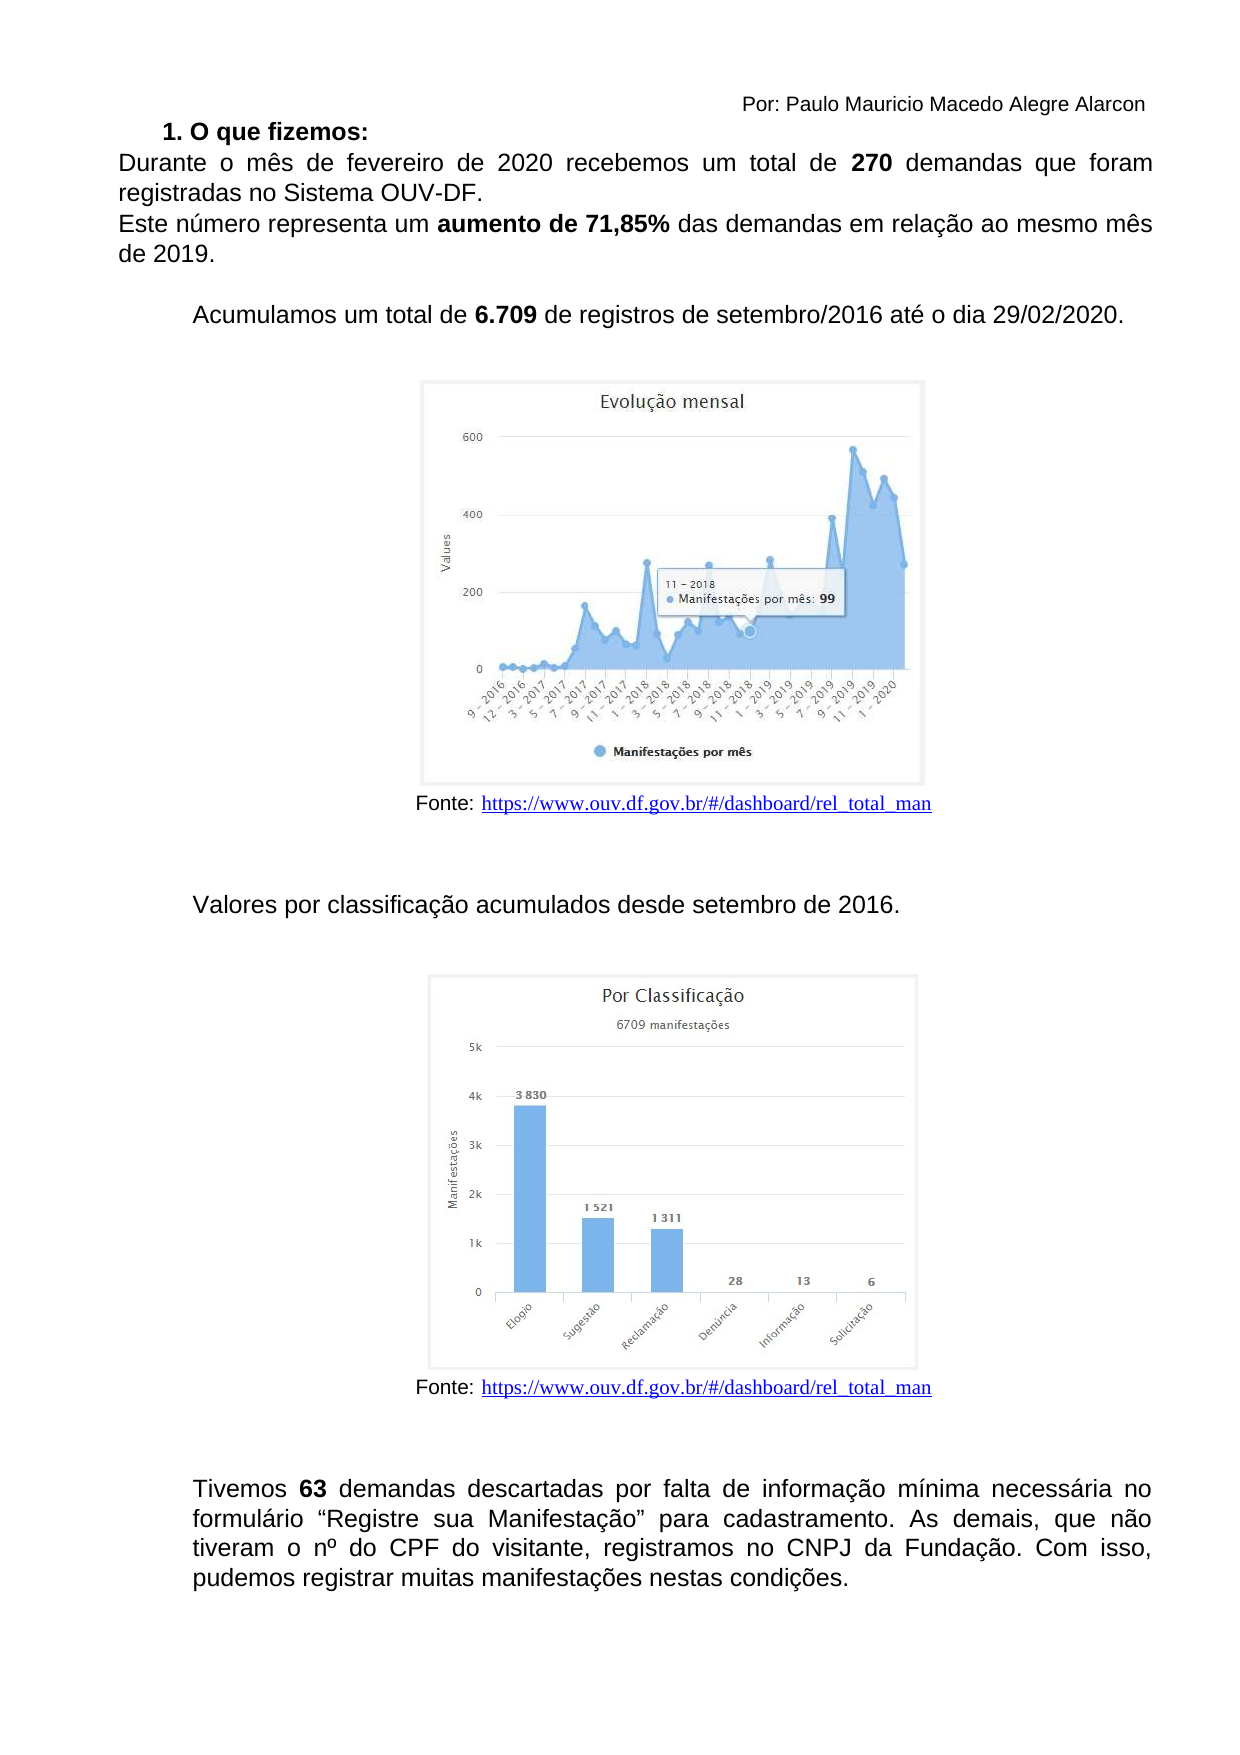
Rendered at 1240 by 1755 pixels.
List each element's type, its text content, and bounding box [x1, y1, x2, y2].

text Valores por classificação acumulados desde setembro de 2016. [192, 890, 1153, 918]
text Fonte: https://www.ouv.df.gov.br/#/dashboard/rel_total_man [415, 1371, 1239, 1400]
text Acumulamos um total de 6.709 de registros de setembro/2016 até o dia 29/02/2020. [192, 300, 1153, 328]
text Este número representa um aumento de 71,85% das demandas em relação ao mesmo mês de 2019. [118, 209, 1153, 267]
text Por: Paulo Mauricio Macedo Alegre Alarcon [118, 92, 1152, 116]
text Tivemos 63 demandas descartadas por falta de informação mínima necessária no formulário “Registre sua Manifestação” para cadastramento. As demais, que não tiveram o nº do CPF do visitante, registramos no CNPJ da Fundação. Com isso, pudemos registrar muitas manifestações nestas condições. [192, 1474, 1153, 1592]
text Fonte: https://www.ouv.df.gov.br/#/dashboard/rel_total_man [415, 787, 1239, 816]
text Durante o mês de fevereiro de 2020 recebemos um total de 270 demandas que foram registradas no Sistema OUV-DF. [118, 148, 1153, 207]
text 1. O que fizemos: [162, 117, 1239, 146]
